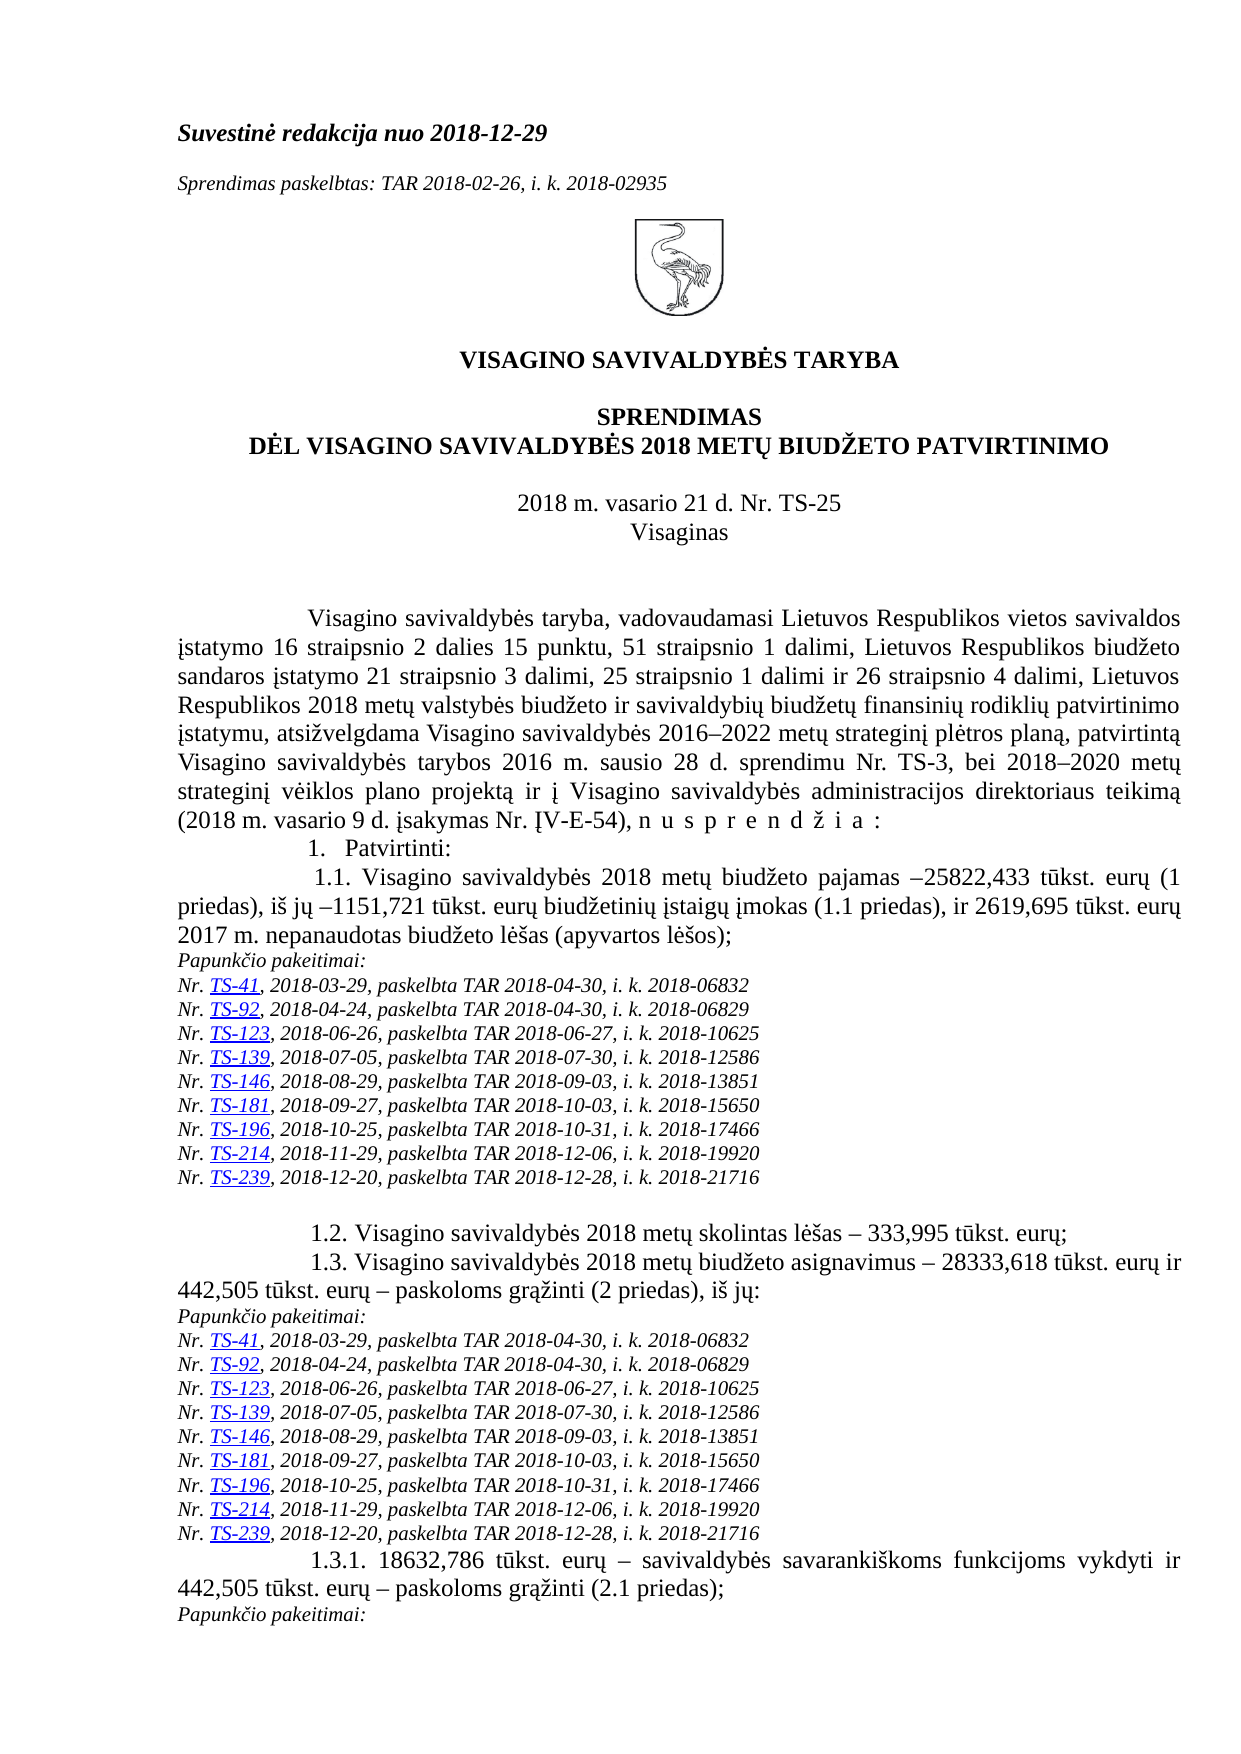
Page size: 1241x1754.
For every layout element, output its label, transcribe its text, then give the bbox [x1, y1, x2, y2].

text Nr. TS-92, 2018-04-24, paskelbta TAR 2018-04-30, i. k. 2018-06829 [177, 997, 1181, 1021]
text Nr. TS-181, 2018-09-27, paskelbta TAR 2018-10-03, i. k. 2018-15650 [177, 1448, 1181, 1472]
text Nr. TS-146, 2018-08-29, paskelbta TAR 2018-09-03, i. k. 2018-13851 [177, 1069, 1181, 1093]
text Nr. TS-196, 2018-10-25, paskelbta TAR 2018-10-31, i. k. 2018-17466 [177, 1117, 1181, 1141]
text Papunkčio pakeitimai: [177, 1602, 1181, 1626]
text 1.2. Visagino savivaldybės 2018 metų skolintas lėšas – 333,995 tūkst. eurų; [177, 1218, 1181, 1247]
text Nr. TS-239, 2018-12-20, paskelbta TAR 2018-12-28, i. k. 2018-21716 [177, 1165, 1181, 1189]
text sprendimas [177, 402, 1181, 431]
text 1.1. Visagino savivaldybės 2018 metų biudžeto pajamas –25822,433 tūkst. eurų (1 priedas), iš jų –1151,721 tūkst. eurų biudžetinių įstaigų įmokas (1.1 priedas), ir 2619,695 tūkst. eurų 2017 m. nepanaudotas biudžeto lėšas (apyvartos lėšos); [177, 862, 1181, 948]
text 1. Patvirtinti: [307, 833, 1181, 862]
text Suvestinė redakcija nuo 2018-12-29 [177, 118, 1181, 147]
text Nr. TS-181, 2018-09-27, paskelbta TAR 2018-10-03, i. k. 2018-15650 [177, 1093, 1181, 1117]
text 1.3.1. 18632,786 tūkst. eurų – savivaldybės savarankiškoms funkcijoms vykdyti ir 442,505 tūkst. eurų – paskoloms grąžinti (2.1 priedas); [177, 1545, 1181, 1602]
text dėl visagino savivaldybės 2018 metų biudžeto patvirtinimo [177, 431, 1181, 460]
text Nr. TS-92, 2018-04-24, paskelbta TAR 2018-04-30, i. k. 2018-06829 [177, 1352, 1181, 1376]
text Nr. TS-196, 2018-10-25, paskelbta TAR 2018-10-31, i. k. 2018-17466 [177, 1472, 1181, 1497]
text 1.3. Visagino savivaldybės 2018 metų biudžeto asignavimus – 28333,618 tūkst. eurų ir 442,505 tūkst. eurų – paskoloms grąžinti (2 priedas), iš jų: [177, 1247, 1181, 1304]
text Nr. TS-123, 2018-06-26, paskelbta TAR 2018-06-27, i. k. 2018-10625 [177, 1021, 1181, 1045]
text Nr. TS-214, 2018-11-29, paskelbta TAR 2018-12-06, i. k. 2018-19920 [177, 1141, 1181, 1165]
text Nr. TS-123, 2018-06-26, paskelbta TAR 2018-06-27, i. k. 2018-10625 [177, 1376, 1181, 1400]
text Nr. TS-139, 2018-07-05, paskelbta TAR 2018-07-30, i. k. 2018-12586 [177, 1400, 1181, 1424]
text Papunkčio pakeitimai: [177, 1304, 1181, 1328]
text Nr. TS-146, 2018-08-29, paskelbta TAR 2018-09-03, i. k. 2018-13851 [177, 1424, 1181, 1448]
text Nr. TS-214, 2018-11-29, paskelbta TAR 2018-12-06, i. k. 2018-19920 [177, 1497, 1181, 1521]
text Visagino savivaldybės taryba, vadovaudamasi Lietuvos Respublikos vietos savivaldos įstatymo 16 straipsnio 2 dalies 15 punktu, 51 straipsnio 1 dalimi, Lietuvos Respublikos biudžeto sandaros įstatymo 21 straipsnio 3 dalimi, 25 straipsnio 1 dalimi ir 26 straipsnio 4 dalimi, Lietuvos Respublikos 2018 metų valstybės biudžeto ir savivaldybių biudžetų finansinių rodiklių patvirtinimo įstatymu, atsižvelgdama Visagino savivaldybės 2016–2022 metų strateginį plėtros planą, patvirtintą Visagino savivaldybės tarybos 2016 m. sausio 28 d. sprendimu Nr. TS-3, bei 2018–2020 metų strateginį vėiklos plano projektą ir į Visagino savivaldybės administracijos direktoriaus teikimą (2018 m. vasario 9 d. įsakymas Nr. ĮV-E-54), nusprendžia: [177, 603, 1181, 833]
text visagino savivaldybės taryba [177, 345, 1181, 373]
text Nr. TS-41, 2018-03-29, paskelbta TAR 2018-04-30, i. k. 2018-06832 [177, 972, 1181, 997]
text Nr. TS-41, 2018-03-29, paskelbta TAR 2018-04-30, i. k. 2018-06832 [177, 1328, 1181, 1352]
text Papunkčio pakeitimai: [177, 948, 1181, 972]
text 2018 m. vasario 21 d. Nr. TS-25 [177, 488, 1181, 517]
text Nr. TS-139, 2018-07-05, paskelbta TAR 2018-07-30, i. k. 2018-12586 [177, 1045, 1181, 1069]
text Nr. TS-239, 2018-12-20, paskelbta TAR 2018-12-28, i. k. 2018-21716 [177, 1521, 1181, 1545]
text Visaginas [177, 517, 1181, 546]
text Sprendimas paskelbtas: TAR 2018-02-26, i. k. 2018-02935 [177, 171, 1181, 195]
